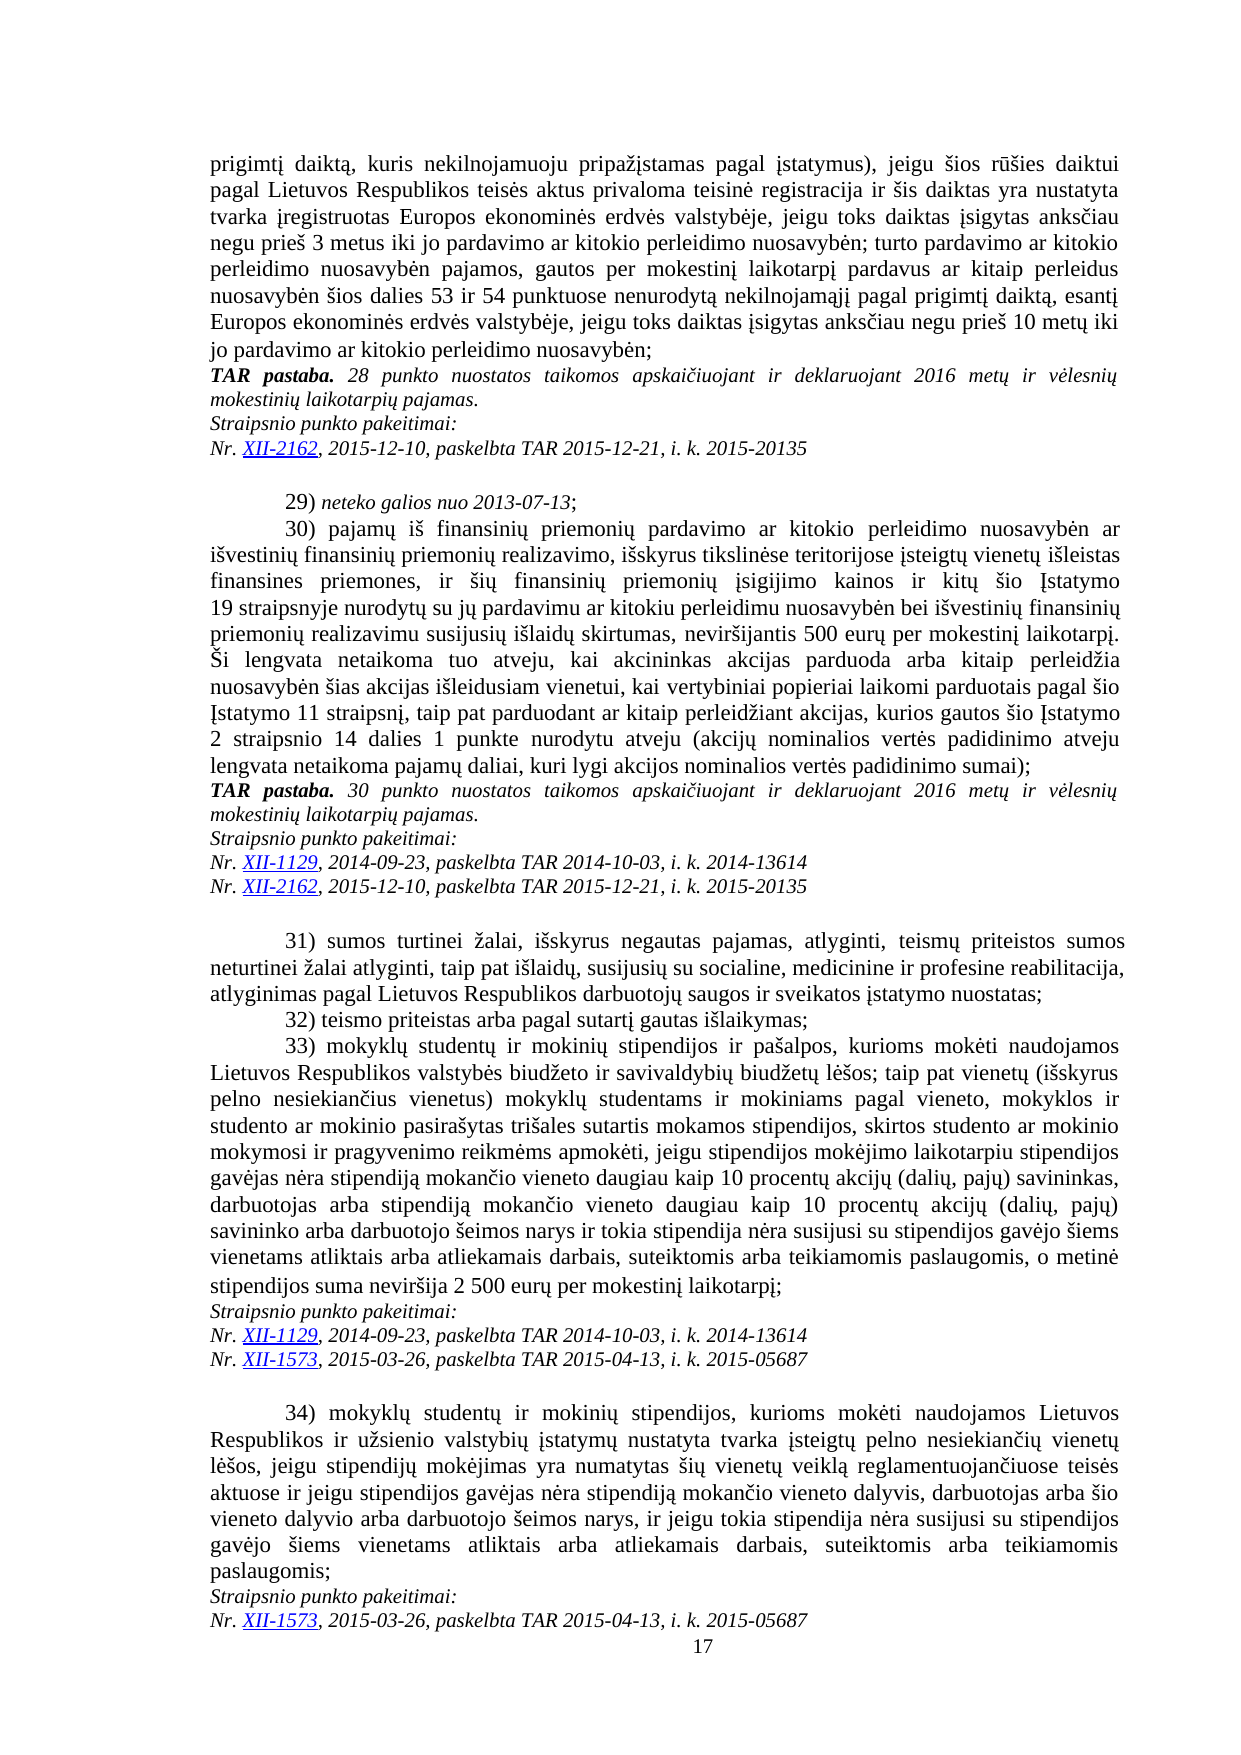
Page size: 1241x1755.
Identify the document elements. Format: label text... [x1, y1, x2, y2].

text Straipsnio punkto pakeitimai: [210, 411, 1120, 435]
text Nr. XII-1129, 2014-09-23, paskelbta TAR 2014-10-03, i. k. 2014-13614 [210, 850, 1120, 874]
text Nr. XII-2162, 2015-12-10, paskelbta TAR 2015-12-21, i. k. 2015-20135 [210, 435, 1120, 459]
text 30) pajamų iš finansinių priemonių pardavimo ar kitokio perleidimo nuosavybėn ar išvestinių finansinių priemonių realizavimo, išskyrus tikslinėse teritorijose įsteigtų vienetų išleistas finansines priemones, ir šių finansinių priemonių įsigijimo kainos ir kitų šio Įstatymo 19 straipsnyje nurodytų su jų pardavimu ar kitokiu perleidimu nuosavybėn bei išvestinių finansinių priemonių realizavimu susijusių išlaidų skirtumas, neviršijantis 500 eurų per mokestinį laikotarpį. Ši lengvata netaikoma tuo atveju, kai akcininkas akcijas parduoda arba kitaip perleidžia nuosavybėn šias akcijas išleidusiam vienetui, kai vertybiniai popieriai laikomi parduotais pagal šio Įstatymo 11 straipsnį, taip pat parduodant ar kitaip perleidžiant akcijas, kurios gautos šio Įstatymo 2 straipsnio 14 dalies 1 punkte nurodytu atveju (akcijų nominalios vertės padidinimo atveju lengvata netaikoma pajamų daliai, kuri lygi akcijos nominalios vertės padidinimo sumai); [210, 514, 1120, 778]
text Nr. XII-2162, 2015-12-10, paskelbta TAR 2015-12-21, i. k. 2015-20135 [210, 874, 1120, 898]
text 31) sumos turtinei žalai, išskyrus negautas pajamas, atlyginti, teismų priteistos sumos neturtinei žalai atlyginti, taip pat išlaidų, susijusių su socialine, medicinine ir profesine reabilitacija, atlyginimas pagal Lietuvos Respublikos darbuotojų saugos ir sveikatos įstatymo nuostatas; [210, 927, 1126, 1006]
text TAR pastaba. 30 punkto nuostatos taikomos apskaičiuojant ir deklaruojant 2016 metų ir vėlesnių mokestinių laikotarpių pajamas. [210, 778, 1120, 826]
text Straipsnio punkto pakeitimai: [210, 826, 1120, 850]
text Nr. XII-1129, 2014-09-23, paskelbta TAR 2014-10-03, i. k. 2014-13614 [210, 1323, 1120, 1347]
text Straipsnio punkto pakeitimai: [210, 1298, 1120, 1323]
text 29) neteko galios nuo 2013-07-13; [210, 488, 1126, 514]
text TAR pastaba. 28 punkto nuostatos taikomos apskaičiuojant ir deklaruojant 2016 metų ir vėlesnių mokestinių laikotarpių pajamas. [210, 363, 1120, 411]
text prigimtį daiktą, kuris nekilnojamuoju pripažįstamas pagal įstatymus), jeigu šios rūšies daiktui pagal Lietuvos Respublikos teisės aktus privaloma teisinė registracija ir šis daiktas yra nustatyta tvarka įregistruotas Europos ekonominės erdvės valstybėje, jeigu toks daiktas įsigytas anksčiau negu prieš 3 metus iki jo pardavimo ar kitokio perleidimo nuosavybėn; turto pardavimo ar kitokio perleidimo nuosavybėn pajamos, gautos per mokestinį laikotarpį pardavus ar kitaip perleidus nuosavybėn šios dalies 53 ir 54 punktuose nenurodytą nekilnojamąjį pagal prigimtį daiktą, esantį Europos ekonominės erdvės valstybėje, jeigu toks daiktas įsigytas anksčiau negu prieš 10 metų iki jo pardavimo ar kitokio perleidimo nuosavybėn; [210, 150, 1120, 363]
text 32) teismo priteistas arba pagal sutartį gautas išlaikymas; [210, 1006, 1126, 1033]
text 34) mokyklų studentų ir mokinių stipendijos, kurioms mokėti naudojamos Lietuvos Respublikos ir užsienio valstybių įstatymų nustatyta tvarka įsteigtų pelno nesiekiančių vienetų lėšos, jeigu stipendijų mokėjimas yra numatytas šių vienetų veiklą reglamentuojančiuose teisės aktuose ir jeigu stipendijos gavėjas nėra stipendiją mokančio vieneto dalyvis, darbuotojas arba šio vieneto dalyvio arba darbuotojo šeimos narys, ir jeigu tokia stipendija nėra susijusi su stipendijos gavėjo šiems vienetams atliktais arba atliekamais darbais, suteiktomis arba teikiamomis paslaugomis; [210, 1399, 1120, 1584]
text Nr. XII-1573, 2015-03-26, paskelbta TAR 2015-04-13, i. k. 2015-05687 [210, 1347, 1120, 1371]
text 33) mokyklų studentų ir mokinių stipendijos ir pašalpos, kurioms mokėti naudojamos Lietuvos Respublikos valstybės biudžeto ir savivaldybių biudžetų lėšos; taip pat vienetų (išskyrus pelno nesiekiančius vienetus) mokyklų studentams ir mokiniams pagal vieneto, mokyklos ir studento ar mokinio pasirašytas trišales sutartis mokamos stipendijos, skirtos studento ar mokinio mokymosi ir pragyvenimo reikmėms apmokėti, jeigu stipendijos mokėjimo laikotarpiu stipendijos gavėjas nėra stipendiją mokančio vieneto daugiau kaip 10 procentų akcijų (dalių, pajų) savininkas, darbuotojas arba stipendiją mokančio vieneto daugiau kaip 10 procentų akcijų (dalių, pajų) savininko arba darbuotojo šeimos narys ir tokia stipendija nėra susijusi su stipendijos gavėjo šiems vienetams atliktais arba atliekamais darbais, suteiktomis arba teikiamomis paslaugomis, o metinė stipendijos suma neviršija 2 500 eurų per mokestinį laikotarpį; [210, 1033, 1120, 1298]
text Nr. XII-1573, 2015-03-26, paskelbta TAR 2015-04-13, i. k. 2015-05687 [210, 1608, 1120, 1632]
text Straipsnio punkto pakeitimai: [210, 1584, 1120, 1608]
